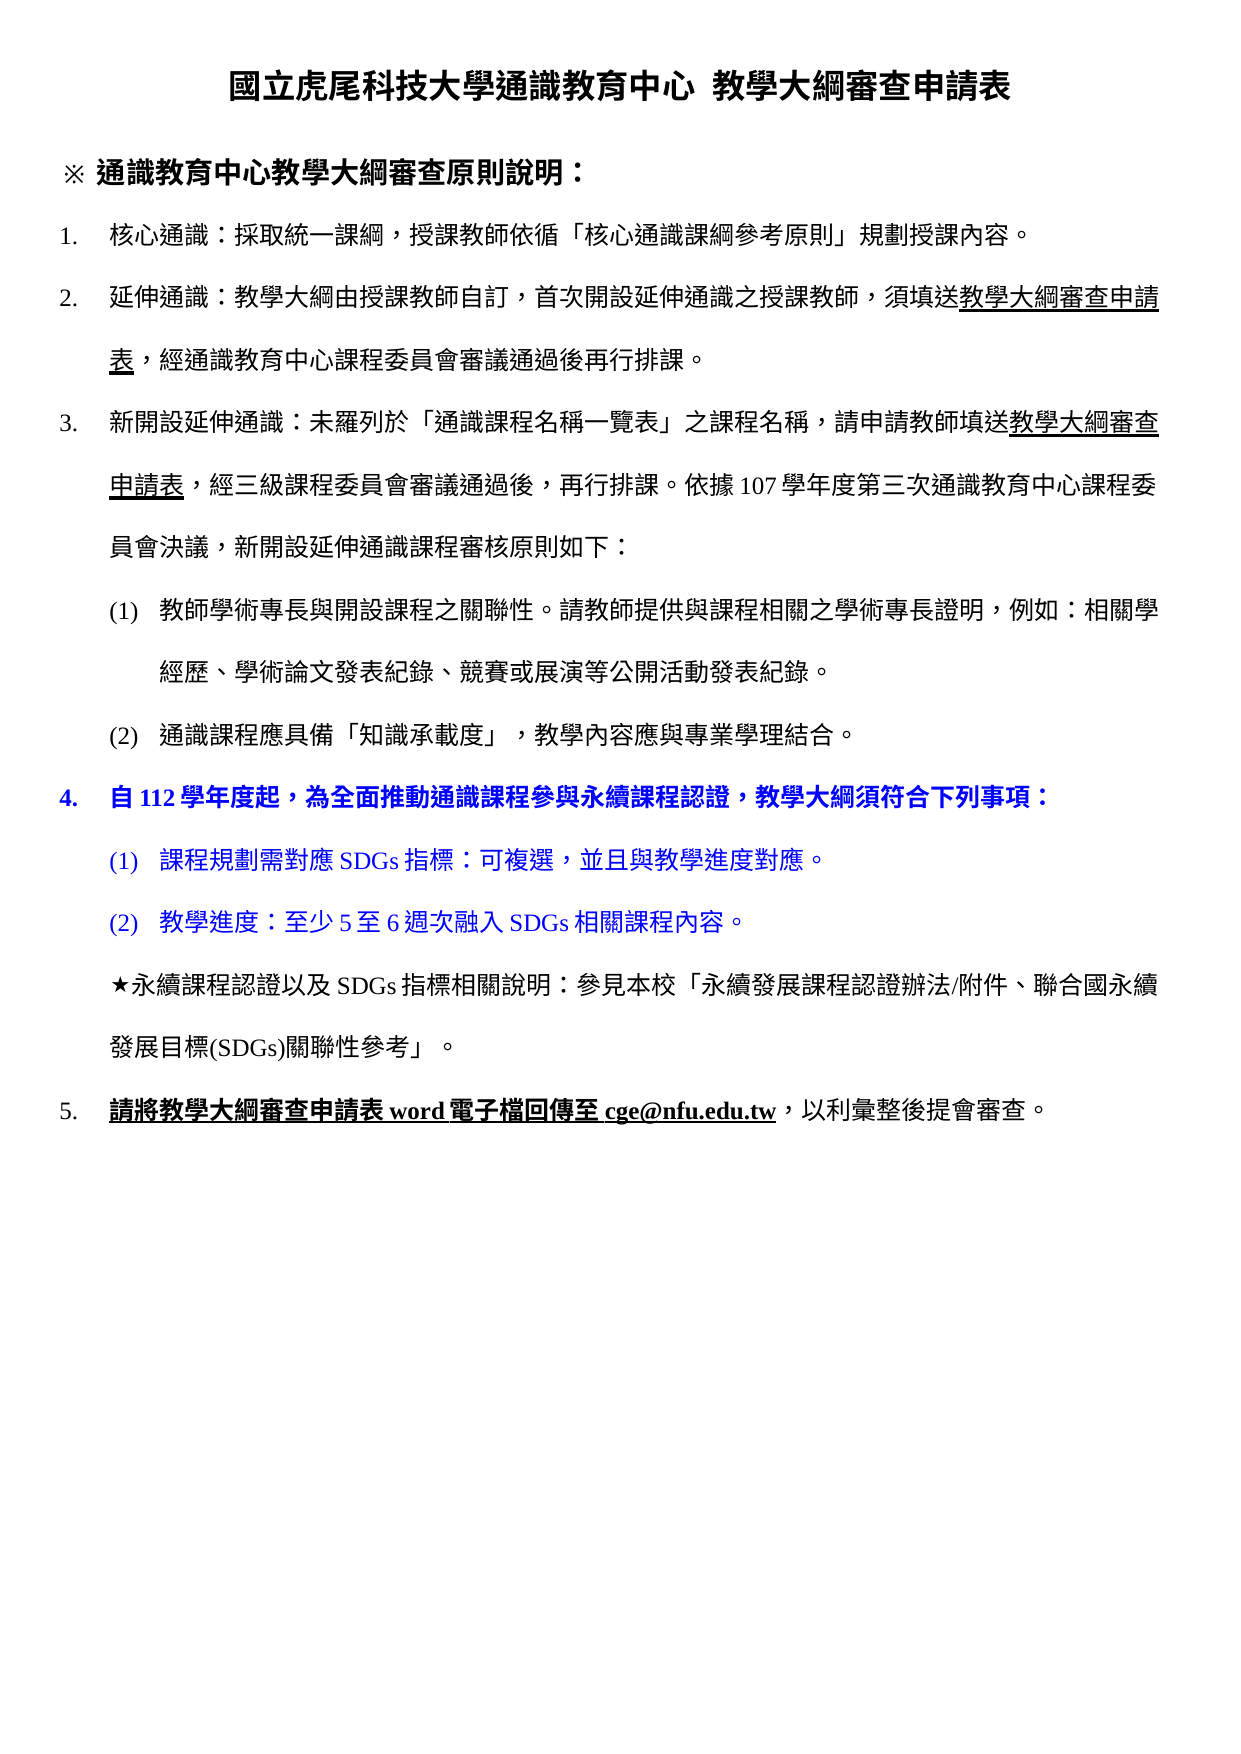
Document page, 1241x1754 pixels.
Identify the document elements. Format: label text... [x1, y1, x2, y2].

text 永續課程認證以及SDGs指標相關說明：參見本校「永續發展課程認證辦法/附件、聯合國永續發展目標(SDGs)關聯性參考」。 [109, 942, 1181, 1067]
list 課程規劃需對應SDGs指標：可複選，並且與教學進度對應。 [109, 817, 1181, 879]
list 延伸通識：教學大綱由授課教師自訂，首次開設延伸通識之授課教師，須填送教學大綱審查申請表，經通識教育中心課程委員會審議通過後再行排課。 [59, 254, 1181, 379]
list 自112學年度起，為全面推動通識課程參與永續課程認證，教學大綱須符合下列事項： [59, 754, 1181, 817]
list 教學進度：至少5至6週次融入SDGs相關課程內容。 [109, 879, 1181, 942]
list 請將教學大綱審查申請表word電子檔回傳至cge@nfu.edu.tw，以利彙整後提會審查。 [59, 1067, 1181, 1129]
list 通識課程應具備「知識承載度」，教學內容應與專業學理結合。 [109, 692, 1181, 754]
list 核心通識：採取統一課綱，授課教師依循「核心通識課綱參考原則」規劃授課內容。 [59, 192, 1181, 254]
list 通識教育中心教學大綱審查原則說明： [59, 129, 1181, 192]
list 教師學術專長與開設課程之關聯性。請教師提供與課程相關之學術專長證明，例如：相關學經歷、學術論文發表紀錄、競賽或展演等公開活動發表紀錄。 [109, 567, 1181, 692]
list 新開設延伸通識：未羅列於「通識課程名稱一覽表」之課程名稱，請申請教師填送教學大綱審查申請表，經三級課程委員會審議通過後，再行排課。依據107學年度第三次通識教育中心課程委員會決議，新開設延伸通識課程審核原則如下： [59, 379, 1181, 567]
